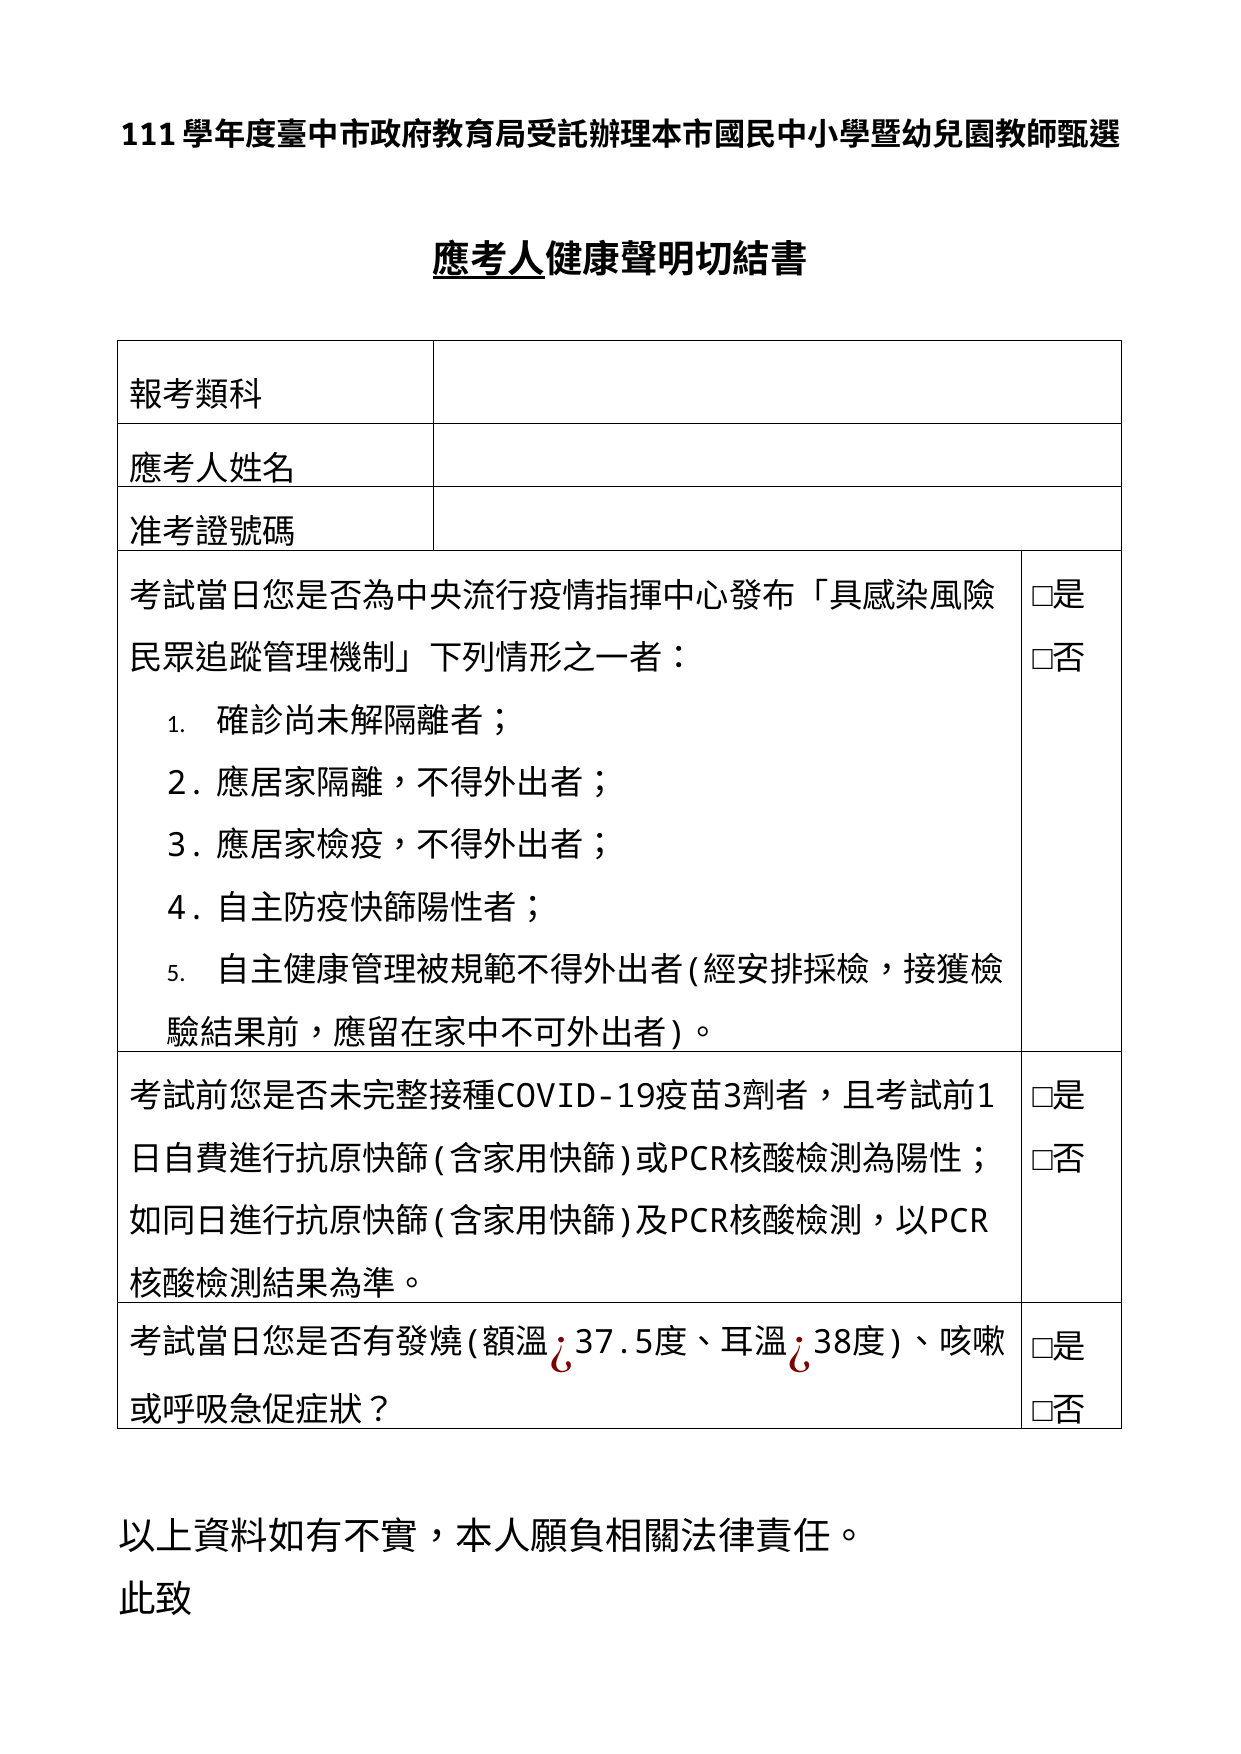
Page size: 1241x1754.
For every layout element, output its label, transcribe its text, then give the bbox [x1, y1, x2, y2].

text 應考人健康聲明切結書 [118, 215, 1122, 277]
table_cell □是 □否 [1022, 1052, 1121, 1302]
table_cell 准考證號碼 [118, 487, 433, 550]
table_header 報考類科 [118, 341, 433, 423]
text 此致 [118, 1554, 1122, 1616]
text 111學年度臺中市政府教育局受託辦理本市國民中小學暨幼兒園教師甄選 [118, 90, 1122, 152]
table_cell 應考人姓名 [118, 424, 433, 486]
table_cell □是 □否 [1022, 551, 1121, 1051]
table_header [434, 341, 1121, 423]
table_cell 考試當日您是否有發燒(額溫37.5度、耳溫38度)、咳嗽或呼吸急促症狀？ [118, 1303, 1021, 1428]
table_cell [434, 487, 1121, 550]
table_cell [434, 424, 1121, 486]
table_cell □是 □否 [1022, 1303, 1121, 1428]
table_cell 考試當日您是否為中央流行疫情指揮中心發布「具感染風險民眾追蹤管理機制」下列情形之一者： 確診尚未解隔離者； 應居家隔離，不得外出者； 應居家檢疫，不得外出者； 自主防疫快篩陽性者； 自主健康管理被規範不得外出者(經安排採檢，接獲檢驗結果前，應留在家中不可外出者)。 [118, 551, 1021, 1051]
table_cell 考試前您是否未完整接種COVID-19疫苗3劑者，且考試前1日自費進行抗原快篩(含家用快篩)或PCR核酸檢測為陽性；如同日進行抗原快篩(含家用快篩)及PCR核酸檢測，以PCR核酸檢測結果為準。 [118, 1052, 1021, 1302]
text 以上資料如有不實，本人願負相關法律責任。 [118, 1491, 1122, 1554]
